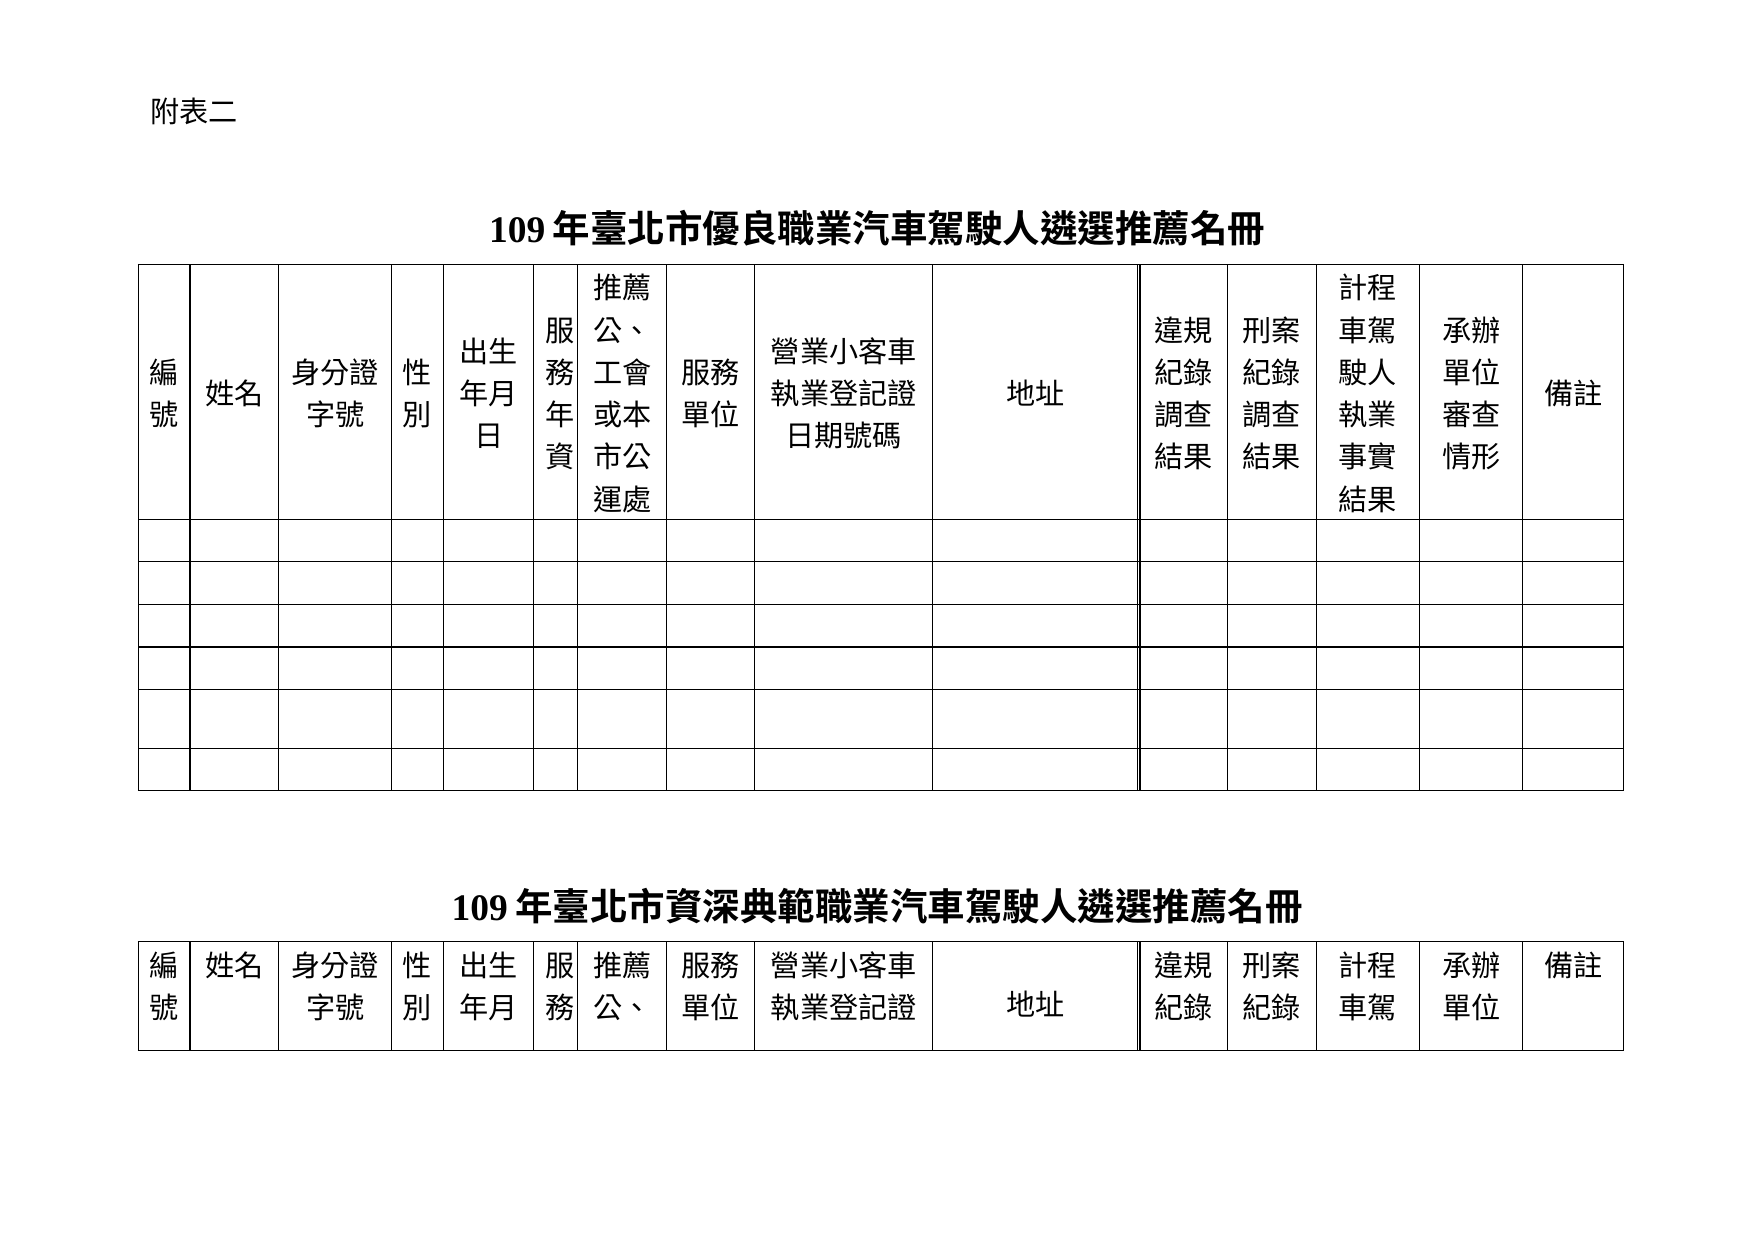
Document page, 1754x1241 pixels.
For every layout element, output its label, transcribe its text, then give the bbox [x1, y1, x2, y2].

table_header 違規 紀錄 調查 結果 [1141, 265, 1227, 519]
table_cell [191, 749, 278, 790]
table_cell [1420, 605, 1522, 646]
table_cell [1141, 562, 1227, 604]
table_cell [139, 562, 189, 604]
table_cell [1141, 648, 1227, 689]
table_header 編 號 [139, 265, 189, 519]
table_cell [933, 749, 1137, 790]
table_header 推薦 公、 [578, 942, 666, 1050]
table_cell [279, 648, 391, 689]
table_header 性別 [392, 265, 443, 519]
table_header 身分證 字號 [279, 265, 391, 519]
table_cell [534, 749, 577, 790]
text 109年臺北市優良職業汽車駕駛人遴選推薦名冊 [150, 189, 1604, 264]
table_header 身分證 字號 [279, 942, 391, 1050]
table_cell [933, 520, 1137, 561]
table_cell [1420, 562, 1522, 604]
table_cell [392, 749, 443, 790]
table_header 承辦單位 審查情形 [1420, 265, 1522, 519]
table_cell [667, 605, 754, 646]
table_cell [1317, 648, 1419, 689]
table_cell [578, 520, 666, 561]
table_header 服務 年資 [534, 265, 577, 519]
table_cell [1141, 605, 1227, 646]
table_cell [1523, 648, 1623, 689]
table_header 營業小客車執業登記證 日期號碼 [755, 265, 932, 519]
table_cell [755, 605, 932, 646]
table_cell [392, 648, 443, 689]
table_cell [191, 605, 278, 646]
table_cell [279, 690, 391, 748]
table_cell [667, 690, 754, 748]
table_cell [1317, 520, 1419, 561]
table_cell [1141, 690, 1227, 748]
table_header 地址 [933, 265, 1137, 519]
table_cell [1228, 749, 1316, 790]
table_cell [667, 648, 754, 689]
table_cell [1523, 562, 1623, 604]
table_cell [1523, 749, 1623, 790]
table_cell [755, 562, 932, 604]
table_cell [1228, 605, 1316, 646]
table_cell [755, 749, 932, 790]
table_header 服務 單位 [667, 942, 754, 1050]
table_cell [578, 562, 666, 604]
table_header 違規 紀錄 [1141, 942, 1227, 1050]
table_cell [191, 648, 278, 689]
table_cell [667, 562, 754, 604]
table_header 姓名 [191, 265, 278, 519]
table_cell [191, 562, 278, 604]
table_cell [1420, 690, 1522, 748]
table_cell [139, 690, 189, 748]
table_header 備註 [1523, 265, 1623, 519]
table_cell [1317, 562, 1419, 604]
table_cell [279, 749, 391, 790]
table_cell [534, 605, 577, 646]
table_header 出生 年月日 [444, 265, 533, 519]
table_header 出生 年月 [444, 942, 533, 1050]
table_cell [534, 562, 577, 604]
table_cell [755, 520, 932, 561]
table_header 計程車駕駛人執業事實結果 [1317, 265, 1419, 519]
table_cell [191, 520, 278, 561]
table_cell [1317, 749, 1419, 790]
table_cell [578, 749, 666, 790]
table_cell [392, 690, 443, 748]
table_cell [279, 605, 391, 646]
table_cell [755, 690, 932, 748]
table_cell [1420, 749, 1522, 790]
table_cell [1228, 648, 1316, 689]
table_cell [933, 690, 1137, 748]
table_cell [1141, 749, 1227, 790]
table_header 服務 單位 [667, 265, 754, 519]
table_cell [667, 520, 754, 561]
table_cell [1228, 562, 1316, 604]
table_cell [191, 690, 278, 748]
table_header 編 號 [139, 942, 189, 1050]
table_cell [139, 520, 189, 561]
table_header 性別 [392, 942, 443, 1050]
table_cell [392, 562, 443, 604]
table_cell [578, 605, 666, 646]
table_cell [1420, 520, 1522, 561]
table_cell [1228, 690, 1316, 748]
table_header 地址 [933, 942, 1137, 1050]
table_cell [1420, 648, 1522, 689]
table_cell [534, 520, 577, 561]
table_cell [933, 605, 1137, 646]
table_cell [1523, 690, 1623, 748]
table_cell [279, 562, 391, 604]
table_header 計程車駕 [1317, 942, 1419, 1050]
table_cell [279, 520, 391, 561]
table_header 刑案 紀錄 調查 結果 [1228, 265, 1316, 519]
table_header 承辦單位 [1420, 942, 1522, 1050]
table_cell [1141, 520, 1227, 561]
table_cell [933, 648, 1137, 689]
table_cell [755, 648, 932, 689]
table_cell [578, 648, 666, 689]
table_cell [933, 562, 1137, 604]
text 109年臺北市資深典範職業汽車駕駛人遴選推薦名冊 [150, 866, 1604, 941]
table_cell [139, 605, 189, 646]
table_cell [534, 690, 577, 748]
table_cell [392, 520, 443, 561]
table_cell [139, 648, 189, 689]
table_cell [1317, 690, 1419, 748]
table_cell [139, 749, 189, 790]
table_header 姓名 [191, 942, 278, 1050]
table_cell [444, 749, 533, 790]
table_cell [444, 520, 533, 561]
table_cell [1523, 520, 1623, 561]
table_header 推薦 公、工會或本市公運處 [578, 265, 666, 519]
table_header 刑案 紀錄 [1228, 942, 1316, 1050]
table_header 服務 [534, 942, 577, 1050]
table_cell [444, 605, 533, 646]
table_cell [1523, 605, 1623, 646]
table_cell [1228, 520, 1316, 561]
table_cell [444, 562, 533, 604]
table_cell [1317, 605, 1419, 646]
table_cell [444, 690, 533, 748]
table_cell [667, 749, 754, 790]
table_cell [392, 605, 443, 646]
table_header 營業小客車執業登記證 [755, 942, 932, 1050]
table_cell [578, 690, 666, 748]
table_cell [444, 648, 533, 689]
table_header 備註 [1523, 942, 1623, 1050]
table_cell [534, 648, 577, 689]
